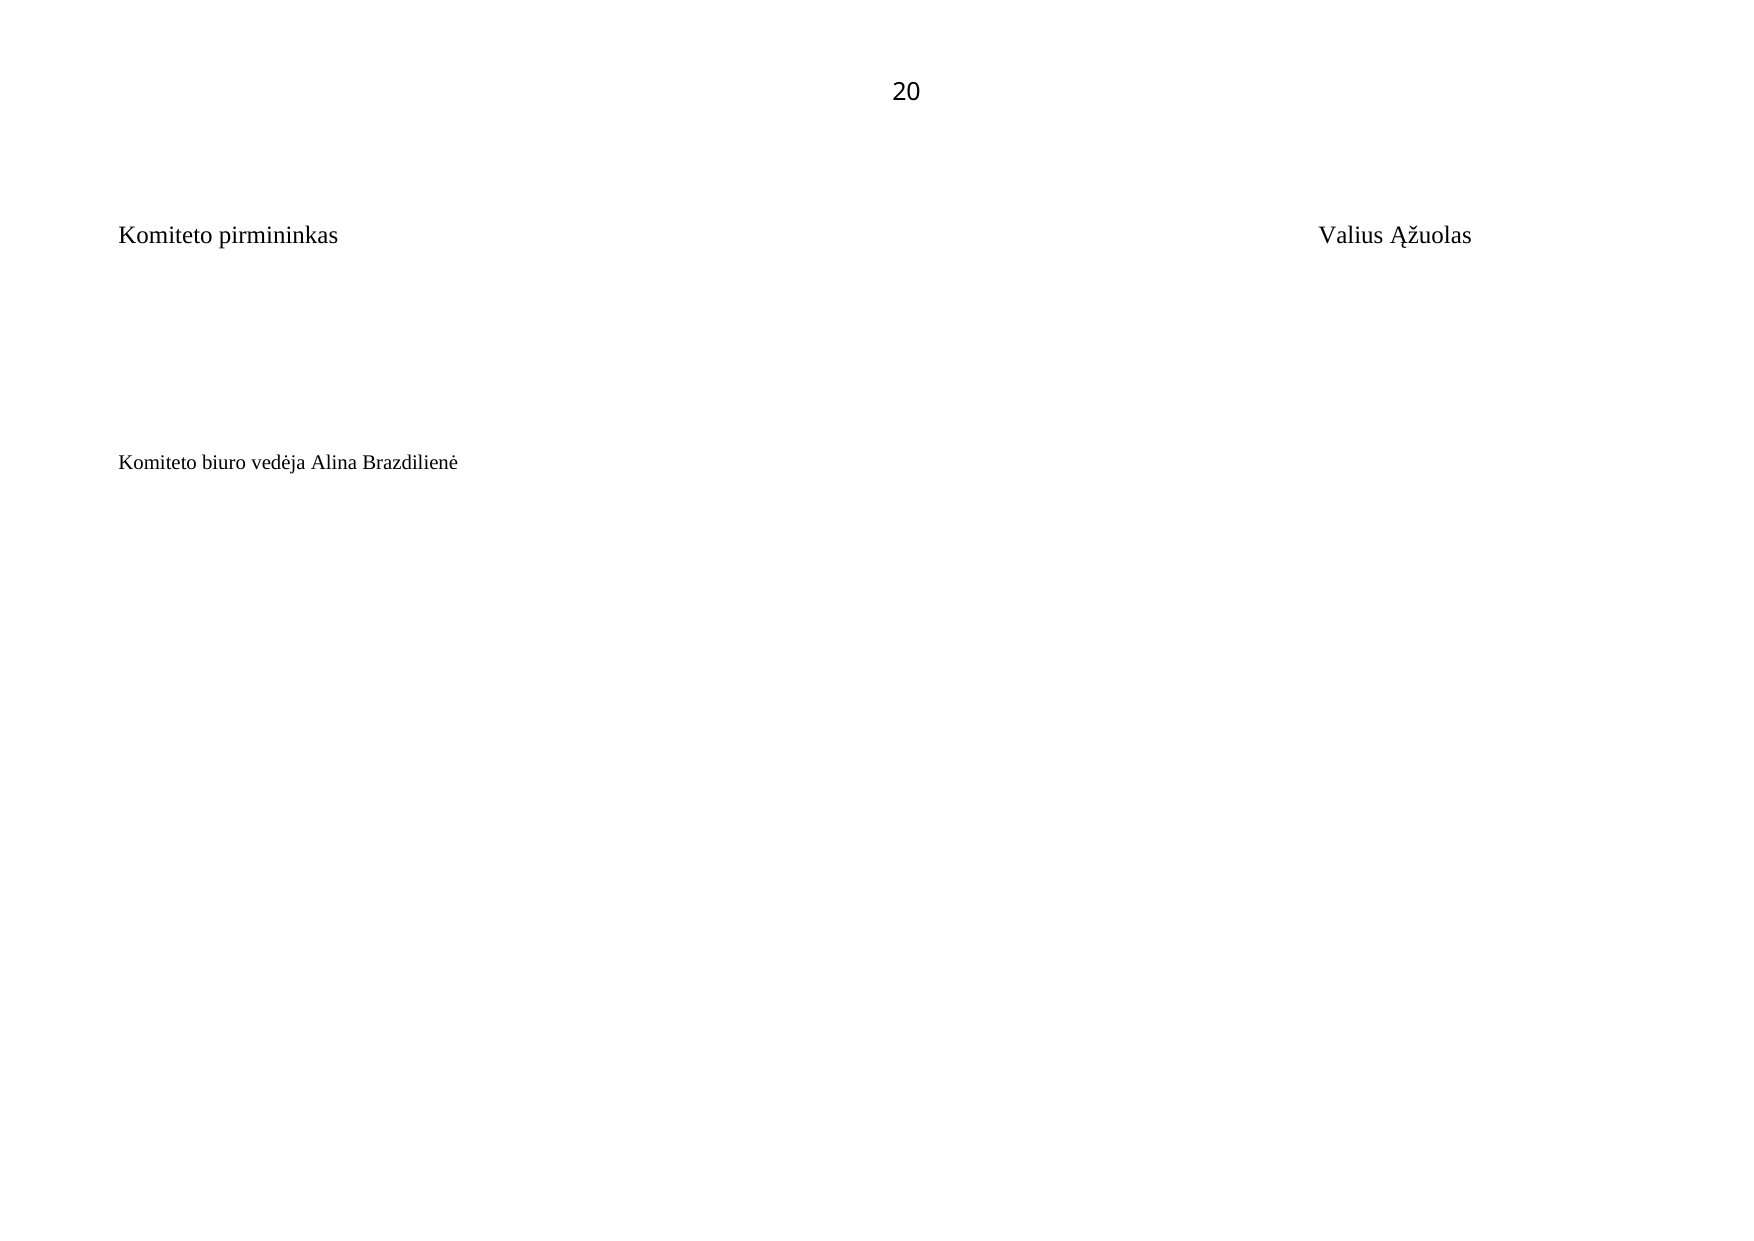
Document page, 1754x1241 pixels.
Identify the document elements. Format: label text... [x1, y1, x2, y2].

text Komiteto biuro vedėja Alina Brazdilienė [118, 450, 1695, 474]
text Komiteto pirmininkas Valius Ąžuolas [118, 220, 1695, 278]
